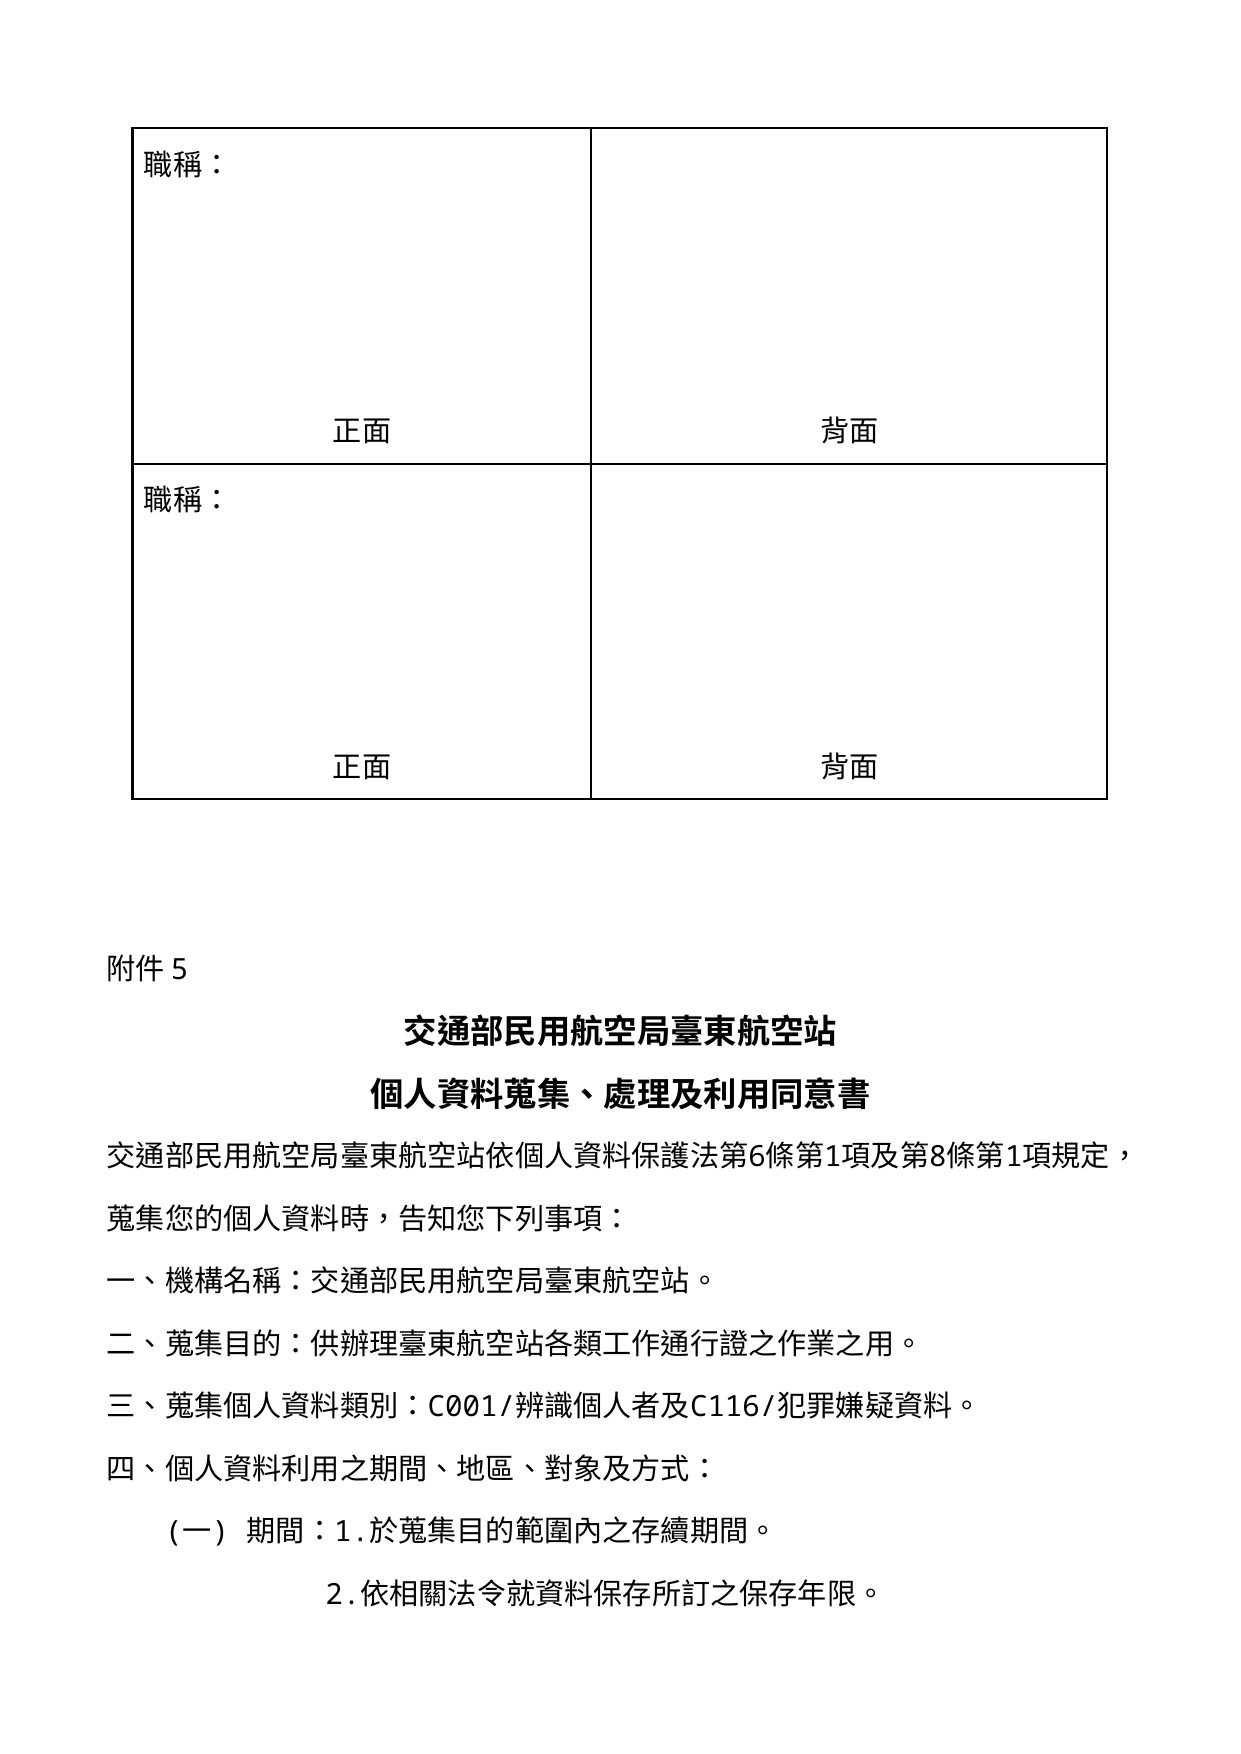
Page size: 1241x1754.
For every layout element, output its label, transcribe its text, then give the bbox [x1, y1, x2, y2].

text 2.依相關法令就資料保存所訂之保存年限。 [106, 1550, 1134, 1612]
table_cell 職稱： 正面 [134, 129, 590, 462]
text (一) 期間：1.於蒐集目的範圍內之存續期間。 [106, 1487, 1134, 1550]
text 附件5 [106, 925, 1134, 987]
table_cell 背面 [592, 465, 1106, 798]
text 一、機構名稱：交通部民用航空局臺東航空站。 [106, 1237, 1134, 1300]
text 二、蒐集目的：供辦理臺東航空站各類工作通行證之作業之用。 [106, 1300, 1134, 1362]
text 四、個人資料利用之期間、地區、對象及方式： [106, 1425, 1134, 1487]
text 交通部民用航空局臺東航空站 [106, 987, 1134, 1050]
text 交通部民用航空局臺東航空站依個人資料保護法第6條第1項及第8條第1項規定，蒐集您的個人資料時，告知您下列事項： [106, 1112, 1134, 1237]
table_cell 背面 [592, 129, 1106, 462]
text 個人資料蒐集、處理及利用同意書 [106, 1050, 1134, 1112]
table_cell 職稱： 正面 [134, 465, 590, 798]
text 三、蒐集個人資料類別：C001/辨識個人者及C116/犯罪嫌疑資料。 [106, 1362, 1134, 1425]
